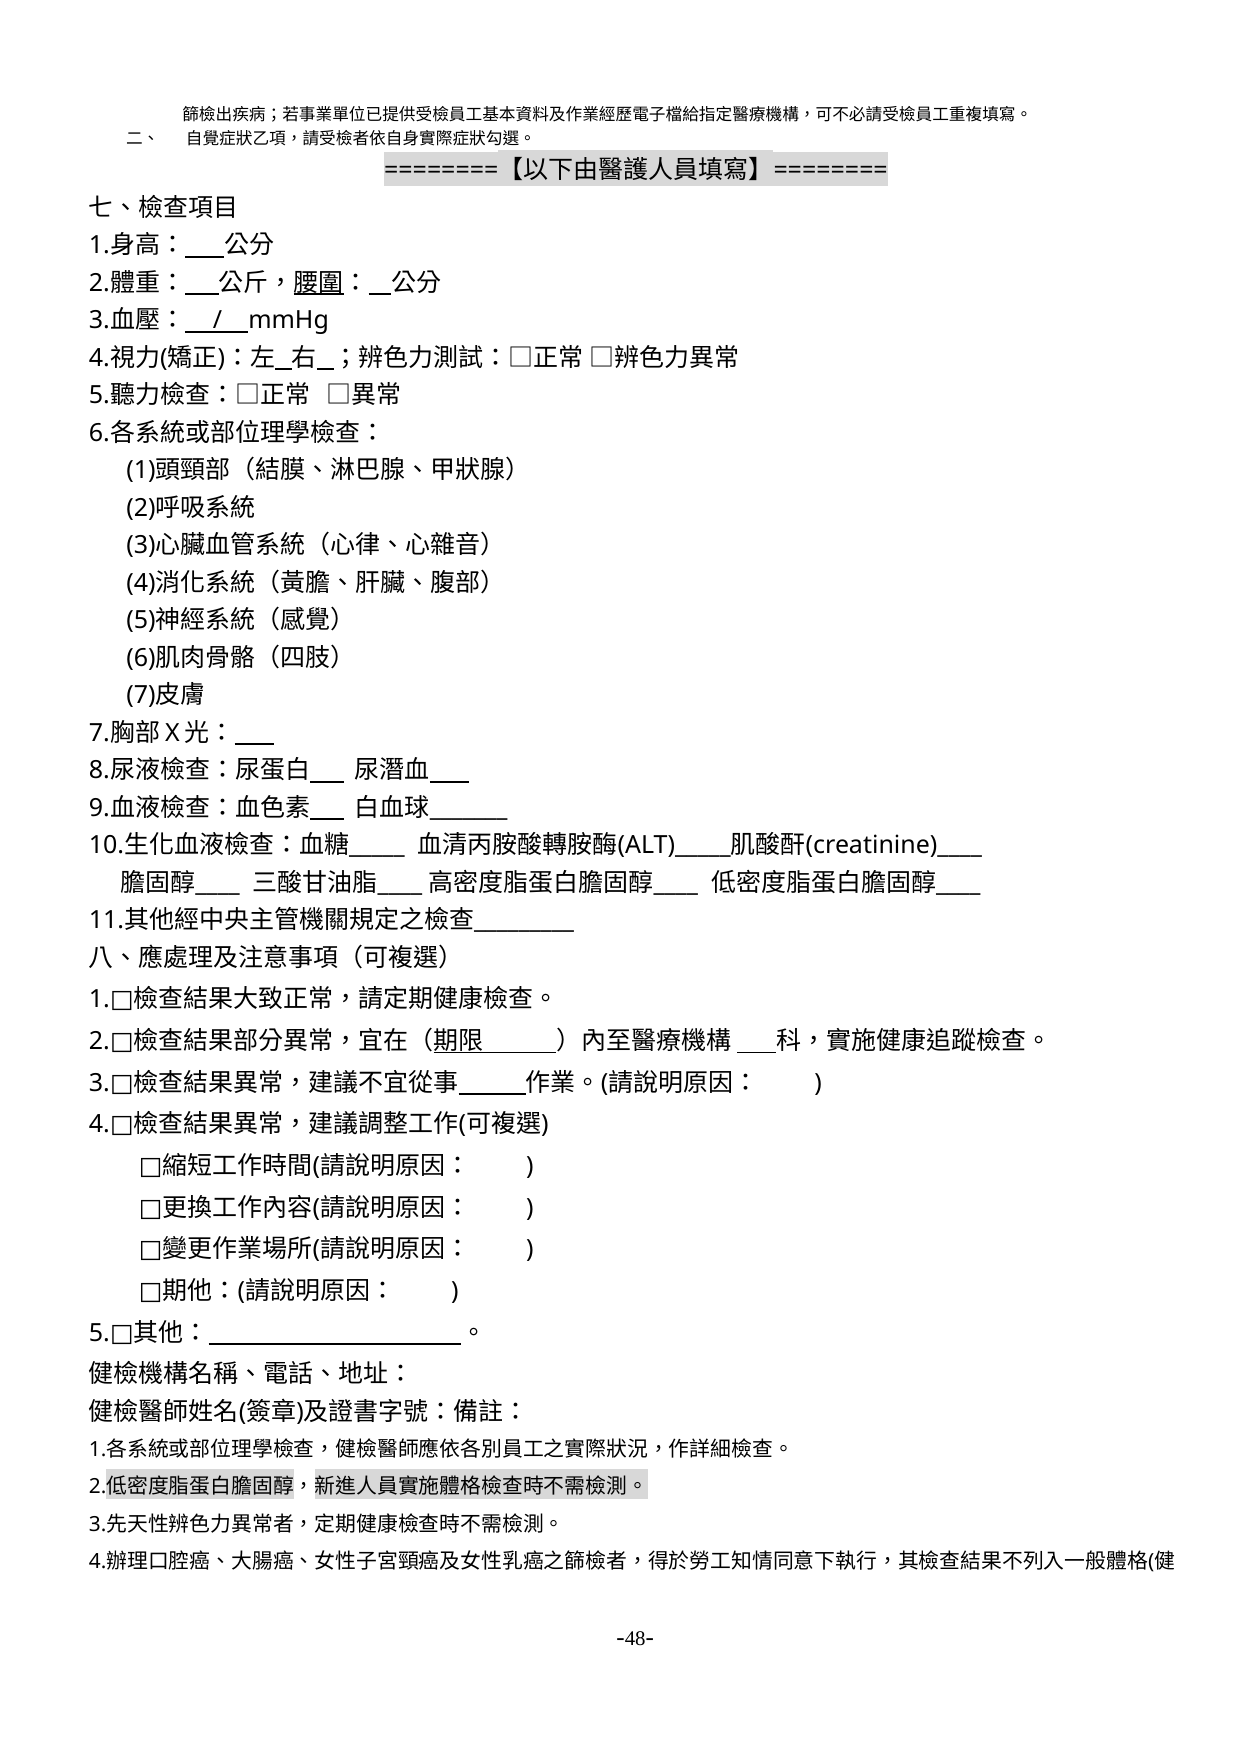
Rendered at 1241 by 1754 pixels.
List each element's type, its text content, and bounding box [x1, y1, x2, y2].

text 2.體重： 公斤，腰圍： 公分 [89, 262, 1183, 299]
text 9.血液檢查：血色素 白血球_______ [89, 787, 1183, 824]
text ========【以下由醫護人員填寫】======== [89, 149, 1183, 187]
text (1)頭頸部（結膜、淋巴腺、甲狀腺） [126, 449, 1183, 487]
text 5.聽力檢查：□正常 □異常 [89, 374, 1183, 412]
text 11.其他經中央主管機關規定之檢查_________ [89, 899, 1183, 937]
text 2.低密度脂蛋白膽固醇，新進人員實施體格檢查時不需檢測。 [89, 1466, 1183, 1503]
text 膽固醇____ 三酸甘油脂____ 高密度脂蛋白膽固醇____ 低密度脂蛋白膽固醇____ [114, 862, 1183, 899]
text □期他：(請說明原因： ) [139, 1270, 1181, 1307]
text (6)肌肉骨骼（四肢） [89, 637, 1183, 674]
text (2)呼吸系統 [126, 487, 1183, 524]
text □變更作業場所(請說明原因： ) [139, 1228, 1181, 1266]
text 7.胸部X光： [89, 712, 1183, 749]
text 1.□檢查結果大致正常，請定期健康檢查。 [89, 978, 1181, 1016]
text (3)心臟血管系統（心律、心雜音） [126, 524, 1183, 562]
text 10.生化血液檢查：血糖_____ 血清丙胺酸轉胺酶(ALT)_____肌酸酐(creatinine)____ [89, 824, 1183, 862]
text 1.身高： 公分 [89, 224, 1183, 262]
text (7)皮膚 [89, 674, 1183, 712]
text 七、檢查項目 [89, 187, 1183, 224]
text 健檢醫師姓名(簽章)及證書字號：備註： [89, 1391, 1181, 1428]
text 八、應處理及注意事項（可複選） [89, 937, 1183, 974]
text 3.血壓： / mmHg [89, 299, 1183, 337]
text 2.□檢查結果部分異常，宜在（期限 ）內至醫療機構 科，實施健康追蹤檢查。 [89, 1020, 1181, 1057]
text 健檢機構名稱、電話、地址： [89, 1353, 1181, 1391]
text 8.尿液檢查：尿蛋白 尿潛血 [89, 749, 1183, 787]
text (4)消化系統（黃膽、肝臟、腹部） [126, 562, 1183, 599]
text 3.先天性辨色力異常者，定期健康檢查時不需檢測。 [89, 1503, 1183, 1541]
text 1.各系統或部位理學檢查，健檢醫師應依各別員工之實際狀況，作詳細檢查。 [89, 1428, 1183, 1466]
text □更換工作內容(請說明原因： ) [139, 1187, 1181, 1224]
text 4.辦理口腔癌、大腸癌、女性子宮頸癌及女性乳癌之篩檢者，得於勞工知情同意下執行，其檢查結果不列入一般體格(健 [89, 1541, 1183, 1578]
text 4.視力(矯正)：左 右 ；辨色力測試：□正常 □辨色力異常 [89, 337, 1183, 374]
text 6.各系統或部位理學檢查： [89, 412, 1183, 449]
list 自覺症狀乙項，請受檢者依自身實際症狀勾選。 [126, 125, 1183, 149]
text 3.□檢查結果異常，建議不宜從事 作業。(請說明原因： ) [89, 1062, 1181, 1099]
list 篩檢出疾病；若事業單位已提供受檢員工基本資料及作業經歷電子檔給指定醫療機構，可不必請受檢員工重複填寫。 [126, 101, 1183, 125]
text (5)神經系統（感覺） [126, 599, 1183, 637]
text □縮短工作時間(請說明原因： ) [139, 1145, 1181, 1182]
text 4.□檢查結果異常，建議調整工作(可複選) [89, 1103, 1181, 1141]
text 5.□其他： 。 [89, 1312, 1181, 1349]
